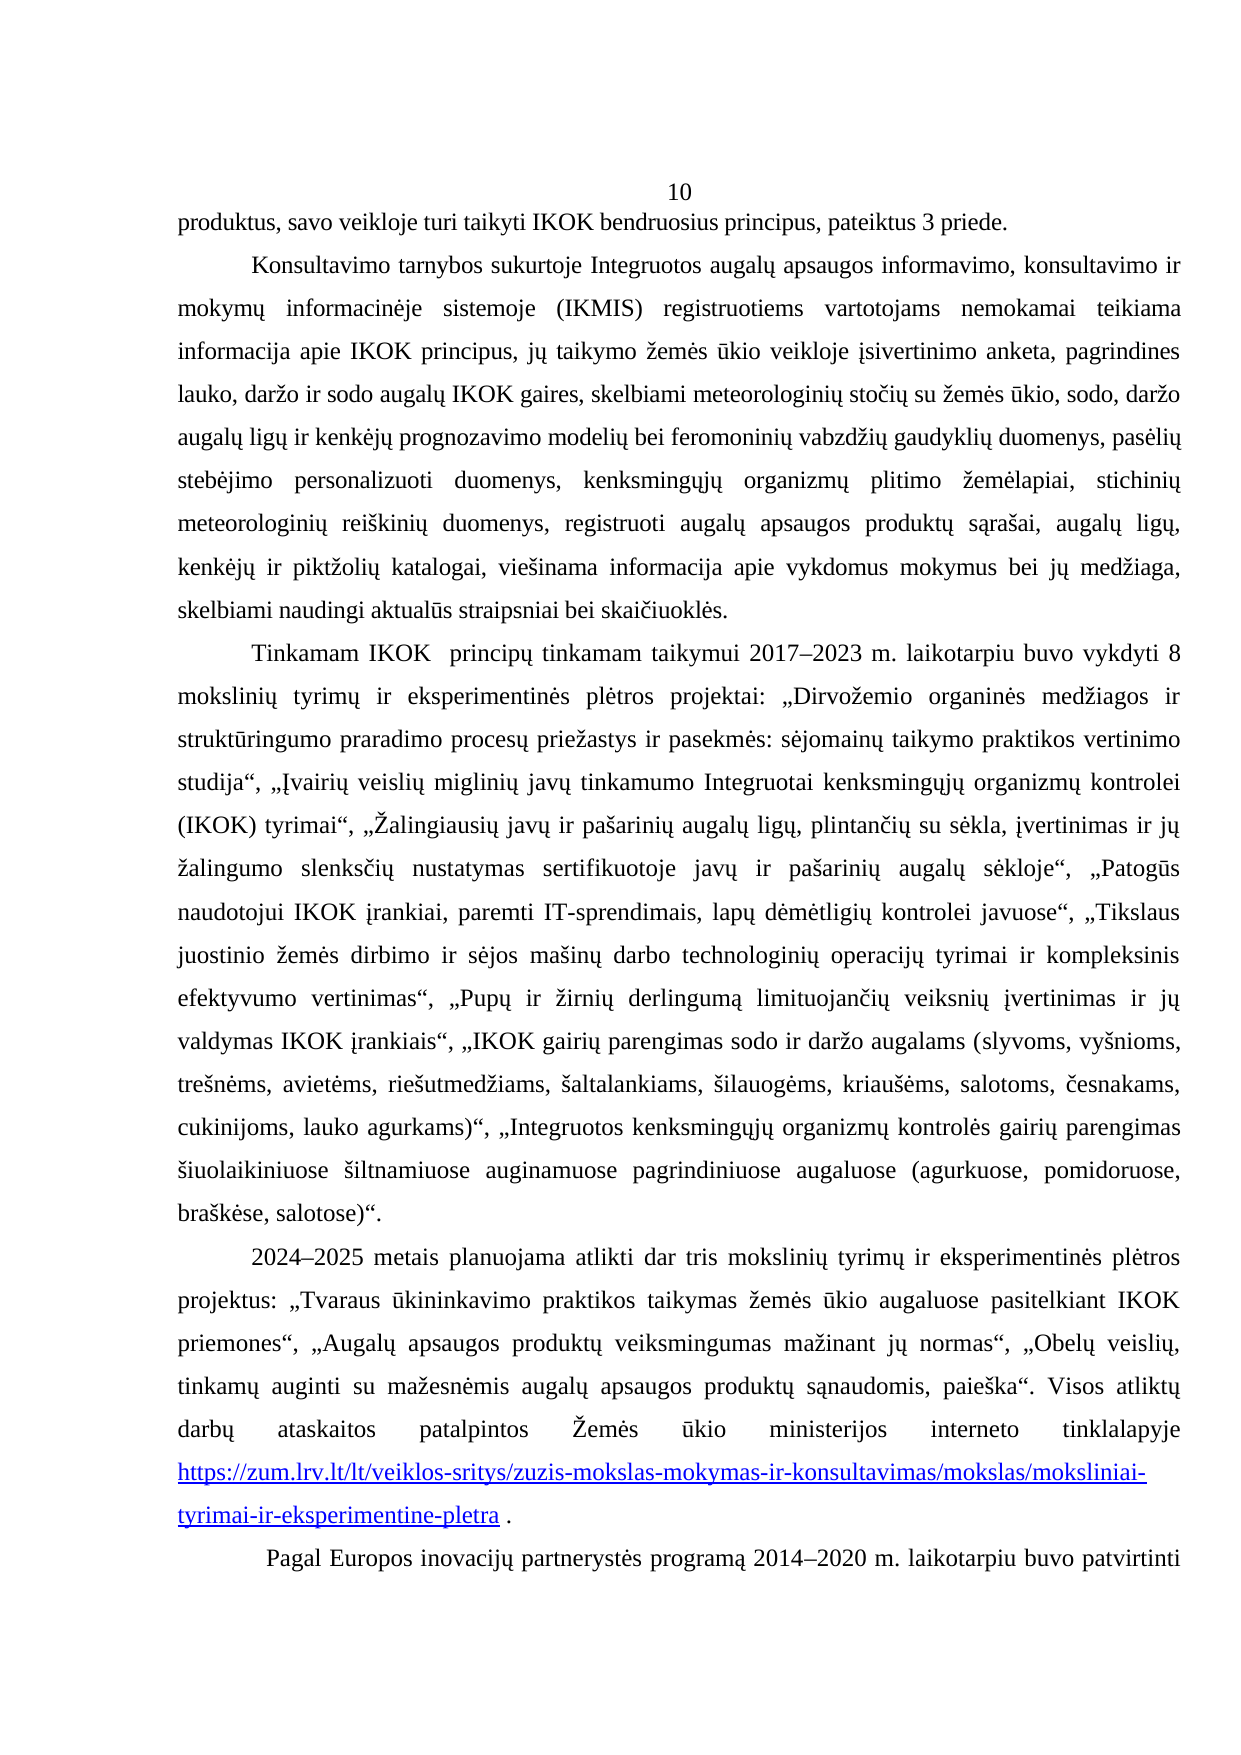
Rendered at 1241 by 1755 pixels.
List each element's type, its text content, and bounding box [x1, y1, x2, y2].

text Tinkamam IKOK principų tinkamam taikymui 2017–2023 m. laikotarpiu buvo vykdyti 8 mokslinių tyrimų ir eksperimentinės plėtros projektai: „Dirvožemio organinės medžiagos ir struktūringumo praradimo procesų priežastys ir pasekmės: sėjomainų taikymo praktikos vertinimo studija“, „Įvairių veislių miglinių javų tinkamumo Integruotai kenksmingųjų organizmų kontrolei (IKOK) tyrimai“, „Žalingiausių javų ir pašarinių augalų ligų, plintančių su sėkla, įvertinimas ir jų žalingumo slenksčių nustatymas sertifikuotoje javų ir pašarinių augalų sėkloje“, „Patogūs naudotojui IKOK įrankiai, paremti IT-sprendimais, lapų dėmėtligių kontrolei javuose“, „Tikslaus juostinio žemės dirbimo ir sėjos mašinų darbo technologinių operacijų tyrimai ir kompleksinis efektyvumo vertinimas“, „Pupų ir žirnių derlingumą limituojančių veiksnių įvertinimas ir jų valdymas IKOK įrankiais“, „IKOK gairių parengimas sodo ir daržo augalams (slyvoms, vyšnioms, trešnėms, avietėms, riešutmedžiams, šaltalankiams, šilauogėms, kriaušėms, salotoms, česnakams, cukinijoms, lauko agurkams)“, „Integruotos kenksmingųjų organizmų kontrolės gairių parengimas šiuolaikiniuose šiltnamiuose auginamuose pagrindiniuose augaluose (agurkuose, pomidoruose, braškėse, salotose)“. [177, 638, 1181, 1227]
text produktus, savo veikloje turi taikyti IKOK bendruosius principus, pateiktus 3 priede. [177, 207, 1181, 235]
text Pagal Europos inovacijų partnerystės programą 2014–2020 m. laikotarpiu buvo patvirtinti [192, 1543, 1181, 1572]
text 2024–2025 metais planuojama atlikti dar tris mokslinių tyrimų ir eksperimentinės plėtros projektus: „Tvaraus ūkininkavimo praktikos taikymas žemės ūkio augaluose pasitelkiant IKOK priemones“, „Augalų apsaugos produktų veiksmingumas mažinant jų normas“, „Obelų veislių, tinkamų auginti su mažesnėmis augalų apsaugos produktų sąnaudomis, paieška“. Visos atliktų darbų ataskaitos patalpintos Žemės ūkio ministerijos interneto tinklalapyje https://zum.lrv.lt/lt/veiklos-sritys/zuzis-mokslas-mokymas-ir-konsultavimas/mokslas/moksliniai-tyrimai-ir-eksperimentine-pletra . [177, 1242, 1181, 1529]
text Konsultavimo tarnybos sukurtoje Integruotos augalų apsaugos informavimo, konsultavimo ir mokymų informacinėje sistemoje (IKMIS) registruotiems vartotojams nemokamai teikiama informacija apie IKOK principus, jų taikymo žemės ūkio veikloje įsivertinimo anketa, pagrindines lauko, daržo ir sodo augalų IKOK gaires, skelbiami meteorologinių stočių su žemės ūkio, sodo, daržo augalų ligų ir kenkėjų prognozavimo modelių bei feromoninių vabzdžių gaudyklių duomenys, pasėlių stebėjimo personalizuoti duomenys, kenksmingųjų organizmų plitimo žemėlapiai, stichinių meteorologinių reiškinių duomenys, registruoti augalų apsaugos produktų sąrašai, augalų ligų, kenkėjų ir piktžolių katalogai, viešinama informacija apie vykdomus mokymus bei jų medžiaga, skelbiami naudingi aktualūs straipsniai bei skaičiuoklės. [177, 250, 1181, 623]
